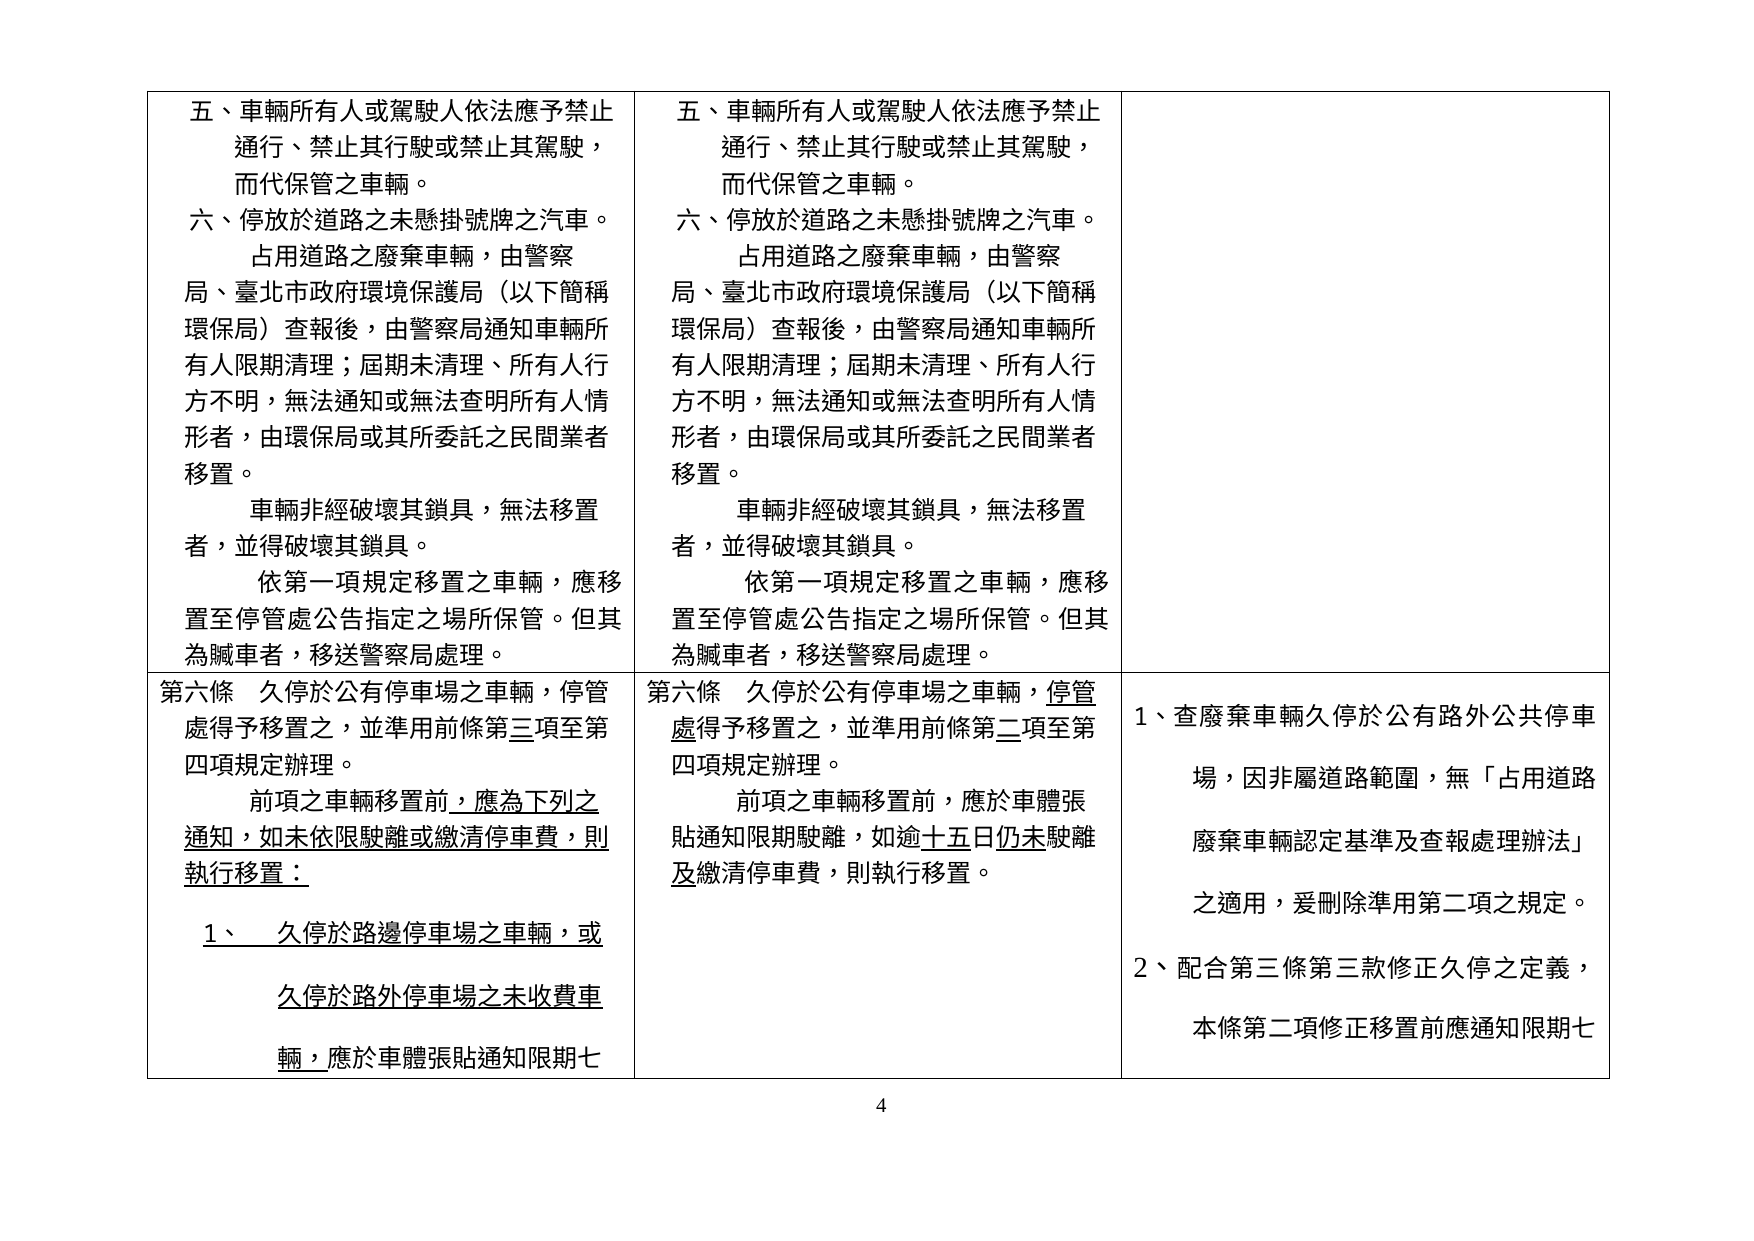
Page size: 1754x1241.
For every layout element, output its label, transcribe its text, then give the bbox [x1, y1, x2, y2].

table_cell 查廢棄車輛久停於公有路外公共停車場，因非屬道路範圍，無「占用道路廢棄車輛認定基準及查報處理辦法」之適用，爰刪除準用第二項之規定。 配合第三條第三款修正久停之定義，本條第二項修正移置前應通知限期七 [1122, 673, 1609, 1078]
table_cell 第六條 久停於公有停車場之車輛，停管處得予移置之，並準用前條第二項至第四項規定辦理。 前項之車輛移置前，應於車體張貼通知限期駛離，如逾十五日仍未駛離及繳清停車費，則執行移置。 [635, 673, 1121, 1078]
table_cell 五、車輛所有人或駕駛人依法應予禁止通行、禁止其行駛或禁止其駕駛，而代保管之車輛。 六、停放於道路之未懸掛號牌之汽車。 占用道路之廢棄車輛，由警察局、臺北市政府環境保護局（以下簡稱環保局）查報後，由警察局通知車輛所有人限期清理；屆期未清理、所有人行方不明，無法通知或無法查明所有人情形者，由環保局或其所委託之民間業者移置。 車輛非經破壞其鎖具，無法移置者，並得破壞其鎖具。 依第一項規定移置之車輛，應移置至停管處公告指定之場所保管。但其為贓車者，移送警察局處理。 [635, 92, 1121, 672]
table_cell 五、車輛所有人或駕駛人依法應予禁止通行、禁止其行駛或禁止其駕駛，而代保管之車輛。 六、停放於道路之未懸掛號牌之汽車。 占用道路之廢棄車輛，由警察局、臺北市政府環境保護局（以下簡稱環保局）查報後，由警察局通知車輛所有人限期清理；屆期未清理、所有人行方不明，無法通知或無法查明所有人情形者，由環保局或其所委託之民間業者移置。 車輛非經破壞其鎖具，無法移置者，並得破壞其鎖具。 依第一項規定移置之車輛，應移置至停管處公告指定之場所保管。但其為贓車者，移送警察局處理。 [148, 92, 634, 672]
table_cell [1122, 92, 1609, 672]
table_cell 第六條 久停於公有停車場之車輛，停管處得予移置之，並準用前條第三項至第四項規定辦理。 前項之車輛移置前，應為下列之通知，如未依限駛離或繳清停車費，則執行移置： 久停於路邊停車場之車輛，或久停於路外停車場之未收費車輛，應於車體張貼通知限期七日內駛離。 久停於路外停車場之收費車輛，應於車體張貼通知限期七日內駛 離或繳清停車費。 [148, 673, 634, 1078]
